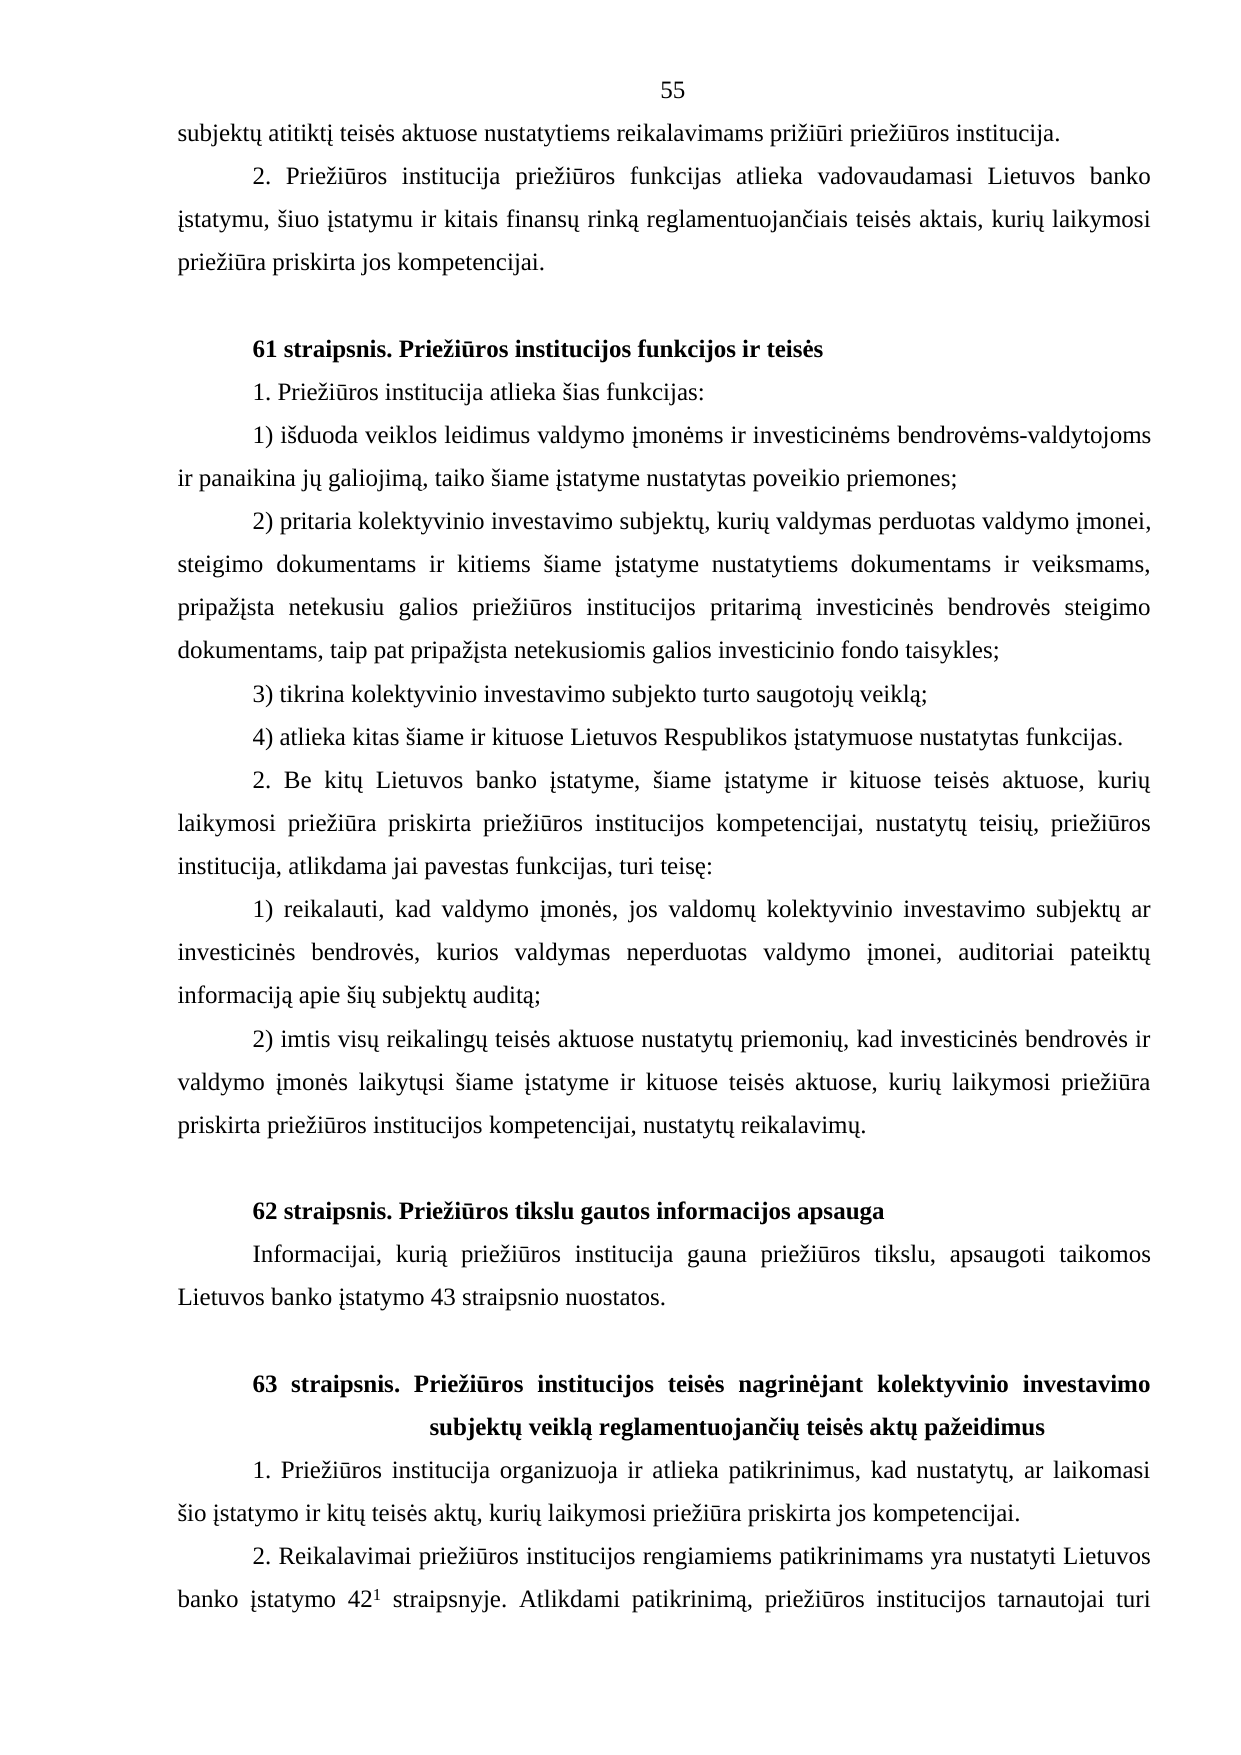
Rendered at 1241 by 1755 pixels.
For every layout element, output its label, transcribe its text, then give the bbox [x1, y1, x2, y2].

text 63 straipsnis. Priežiūros institucijos teisės nagrinėjant kolektyvinio investavimo subjektų veiklą reglamentuojančių teisės aktų pažeidimus [252, 1369, 1152, 1441]
text 1) reikalauti, kad valdymo įmonės, jos valdomų kolektyvinio investavimo subjektų ar investicinės bendrovės, kurios valdymas neperduotas valdymo įmonei, auditoriai pateiktų informaciją apie šių subjektų auditą; [177, 894, 1152, 1009]
text 2) pritaria kolektyvinio investavimo subjektų, kurių valdymas perduotas valdymo įmonei, steigimo dokumentams ir kitiems šiame įstatyme nustatytiems dokumentams ir veiksmams, pripažįsta netekusiu galios priežiūros institucijos pritarimą investicinės bendrovės steigimo dokumentams, taip pat pripažįsta netekusiomis galios investicinio fondo taisykles; [177, 506, 1152, 664]
text subjektų atitiktį teisės aktuose nustatytiems reikalavimams prižiūri priežiūros institucija. [177, 118, 1152, 147]
text 1) išduoda veiklos leidimus valdymo įmonėms ir investicinėms bendrovėms-valdytojoms ir panaikina jų galiojimą, taiko šiame įstatyme nustatytas poveikio priemones; [177, 420, 1152, 492]
text 2. Reikalavimai priežiūros institucijos rengiamiems patikrinimams yra nustatyti Lietuvos banko įstatymo 421 straipsnyje. Atlikdami patikrinimą, priežiūros institucijos tarnautojai turi [177, 1541, 1152, 1613]
text 4) atlieka kitas šiame ir kituose Lietuvos Respublikos įstatymuose nustatytas funkcijas. [177, 722, 1152, 751]
text 1. Priežiūros institucija atlieka šias funkcijas: [177, 377, 1152, 406]
text 61 straipsnis. Priežiūros institucijos funkcijos ir teisės [177, 334, 1152, 362]
text 2) imtis visų reikalingų teisės aktuose nustatytų priemonių, kad investicinės bendrovės ir valdymo įmonės laikytųsi šiame įstatyme ir kituose teisės aktuose, kurių laikymosi priežiūra priskirta priežiūros institucijos kompetencijai, nustatytų reikalavimų. [177, 1024, 1152, 1139]
text 1. Priežiūros institucija organizuoja ir atlieka patikrinimus, kad nustatytų, ar laikomasi šio įstatymo ir kitų teisės aktų, kurių laikymosi priežiūra priskirta jos kompetencijai. [177, 1455, 1152, 1527]
text 2. Priežiūros institucija priežiūros funkcijas atlieka vadovaudamasi Lietuvos banko įstatymu, šiuo įstatymu ir kitais finansų rinką reglamentuojančiais teisės aktais, kurių laikymosi priežiūra priskirta jos kompetencijai. [177, 161, 1152, 276]
text 3) tikrina kolektyvinio investavimo subjekto turto saugotojų veiklą; [177, 679, 1152, 707]
text 2. Be kitų Lietuvos banko įstatyme, šiame įstatyme ir kituose teisės aktuose, kurių laikymosi priežiūra priskirta priežiūros institucijos kompetencijai, nustatytų teisių, priežiūros institucija, atlikdama jai pavestas funkcijas, turi teisę: [177, 765, 1152, 880]
text Informacijai, kurią priežiūros institucija gauna priežiūros tikslu, apsaugoti taikomos Lietuvos banko įstatymo 43 straipsnio nuostatos. [177, 1239, 1152, 1311]
text 62 straipsnis. Priežiūros tikslu gautos informacijos apsauga [252, 1196, 1152, 1225]
